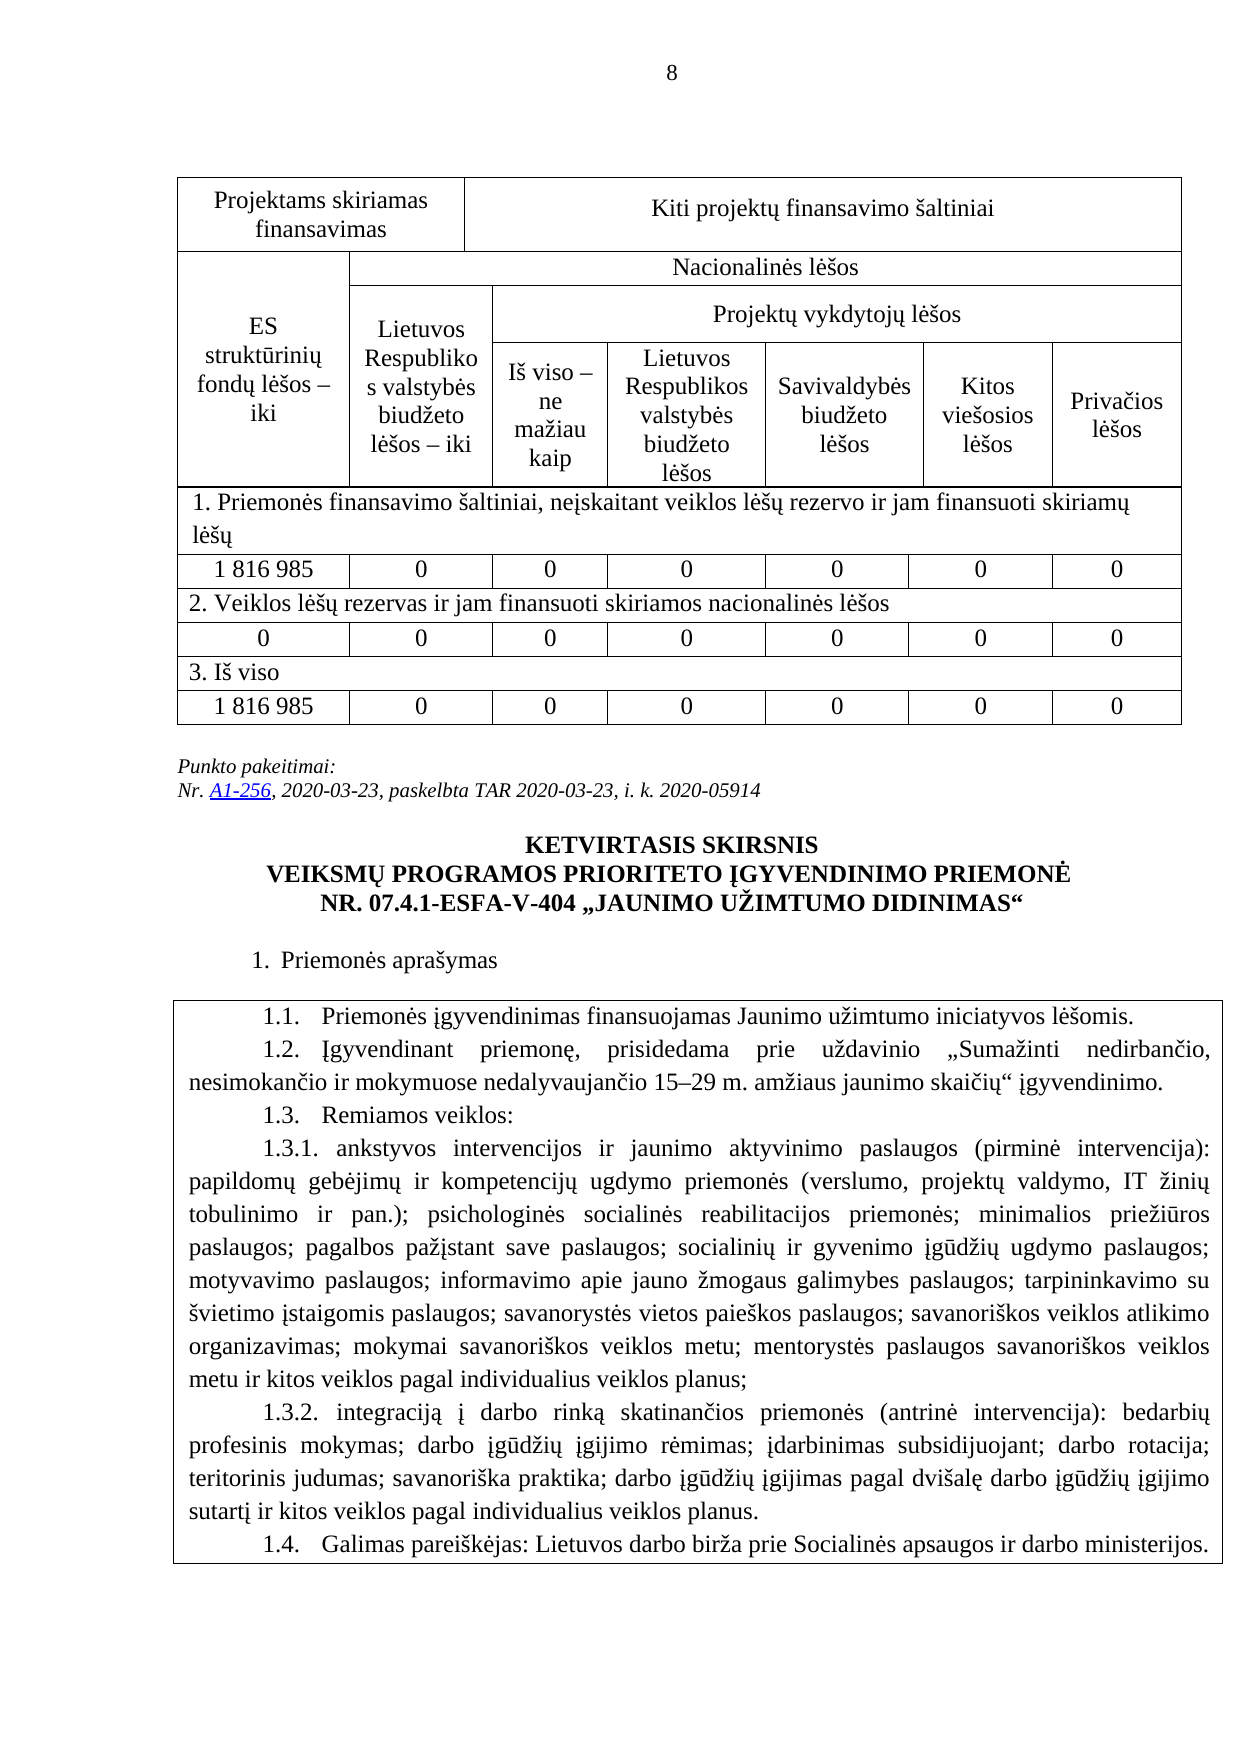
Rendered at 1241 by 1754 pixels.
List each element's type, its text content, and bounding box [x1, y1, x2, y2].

table_cell 0 [766, 623, 908, 656]
table_cell 0 [493, 691, 607, 724]
table_cell 0 [608, 691, 765, 724]
table_cell Savivaldybės biudžeto lėšos [766, 343, 923, 486]
table_cell 2. Veiklos lėšų rezervas ir jam finansuoti skiriamos nacionalinės lėšos [178, 589, 1181, 622]
table_cell 1 816 985 [178, 691, 349, 724]
table_cell 1 816 985 [178, 555, 349, 587]
text Nr. A1-256, 2020-03-23, paskelbta TAR 2020-03-23, i. k. 2020-05914 [177, 778, 1167, 802]
table_cell Lietuvos Respublikos valstybės biudžeto lėšos – iki [350, 286, 492, 486]
table_cell Nacionalinės lėšos [350, 252, 1181, 284]
text 1. Priemonės aprašymas [251, 945, 1167, 974]
table_cell 0 [178, 623, 349, 656]
table_cell 0 [608, 623, 765, 656]
table_cell 0 [350, 691, 492, 724]
table_cell Kitos viešosios lėšos [924, 343, 1052, 486]
table_cell 0 [766, 555, 908, 587]
table_cell 0 [766, 691, 908, 724]
table_cell 1. Priemonės finansavimo šaltiniai, neįskaitant veiklos lėšų rezervo ir jam finansuoti skiriamų lėšų [178, 488, 1181, 553]
text NR. 07.4.1-ESFA-V-404 „JAUNIMO UŽIMTUMO DIDINIMAS“ [177, 888, 1167, 917]
table_cell Projektų vykdytojų lėšos [493, 286, 1181, 342]
table_cell 0 [350, 555, 492, 587]
table_header 1.1. Priemonės įgyvendinimas finansuojamas Jaunimo užimtumo iniciatyvos lėšomis. 1.2. Įgyvendinant priemonę, prisidedama prie uždavinio „Sumažinti nedirbančio, nesimokančio ir mokymuose nedalyvaujančio 15–29 m. amžiaus jaunimo skaičių“ įgyvendinimo. 1.3. Remiamos veiklos: 1.3.1. ankstyvos intervencijos ir jaunimo aktyvinimo paslaugos (pirminė intervencija): papildomų gebėjimų ir kompetencijų ugdymo priemonės (verslumo, projektų valdymo, IT žinių tobulinimo ir pan.); psichologinės socialinės reabilitacijos priemonės; minimalios priežiūros paslaugos; pagalbos pažįstant save paslaugos; socialinių ir gyvenimo įgūdžių ugdymo paslaugos; motyvavimo paslaugos; informavimo apie jauno žmogaus galimybes paslaugos; tarpininkavimo su švietimo įstaigomis paslaugos; savanorystės vietos paieškos paslaugos; savanoriškos veiklos atlikimo organizavimas; mokymai savanoriškos veiklos metu; mentorystės paslaugos savanoriškos veiklos metu ir kitos veiklos pagal individualius veiklos planus; 1.3.2. integraciją į darbo rinką skatinančios priemonės (antrinė intervencija): bedarbių profesinis mokymas; darbo įgūdžių įgijimo rėmimas; įdarbinimas subsidijuojant; darbo rotacija; teritorinis judumas; savanoriška praktika; darbo įgūdžių įgijimas pagal dvišalę darbo įgūdžių įgijimo sutartį ir kitos veiklos pagal individualius veiklos planus. 1.4. Galimas pareiškėjas: Lietuvos darbo birža prie Socialinės apsaugos ir darbo ministerijos. [174, 1001, 1222, 1562]
table_cell 0 [909, 555, 1052, 587]
text Punkto pakeitimai: [177, 753, 1167, 778]
table_cell Iš viso – ne mažiau kaip [493, 343, 607, 486]
text VEIKSMŲ PROGRAMOS PRIORITETO ĮGYVENDINIMO PRIEMONĖ [177, 859, 1167, 888]
table_cell 0 [909, 691, 1052, 724]
table_cell 0 [493, 555, 607, 587]
table_cell 0 [1053, 555, 1181, 587]
table_cell Privačios lėšos [1053, 343, 1181, 486]
table_cell ES struktūrinių fondų lėšos – iki [178, 252, 349, 486]
table_cell 3. Iš viso [178, 657, 1181, 690]
table_cell 0 [493, 623, 607, 656]
table_header Projektams skiriamas finansavimas [178, 178, 464, 251]
table_cell 0 [1053, 691, 1181, 724]
text KETVIRTASIS SKIRSNIS [177, 830, 1167, 859]
table_cell 0 [350, 623, 492, 656]
table_cell Lietuvos Respublikos valstybės biudžeto lėšos [608, 343, 765, 486]
table_cell 0 [909, 623, 1052, 656]
table_cell 0 [608, 555, 765, 587]
table_cell 0 [1053, 623, 1181, 656]
table_header Kiti projektų finansavimo šaltiniai [465, 178, 1181, 251]
